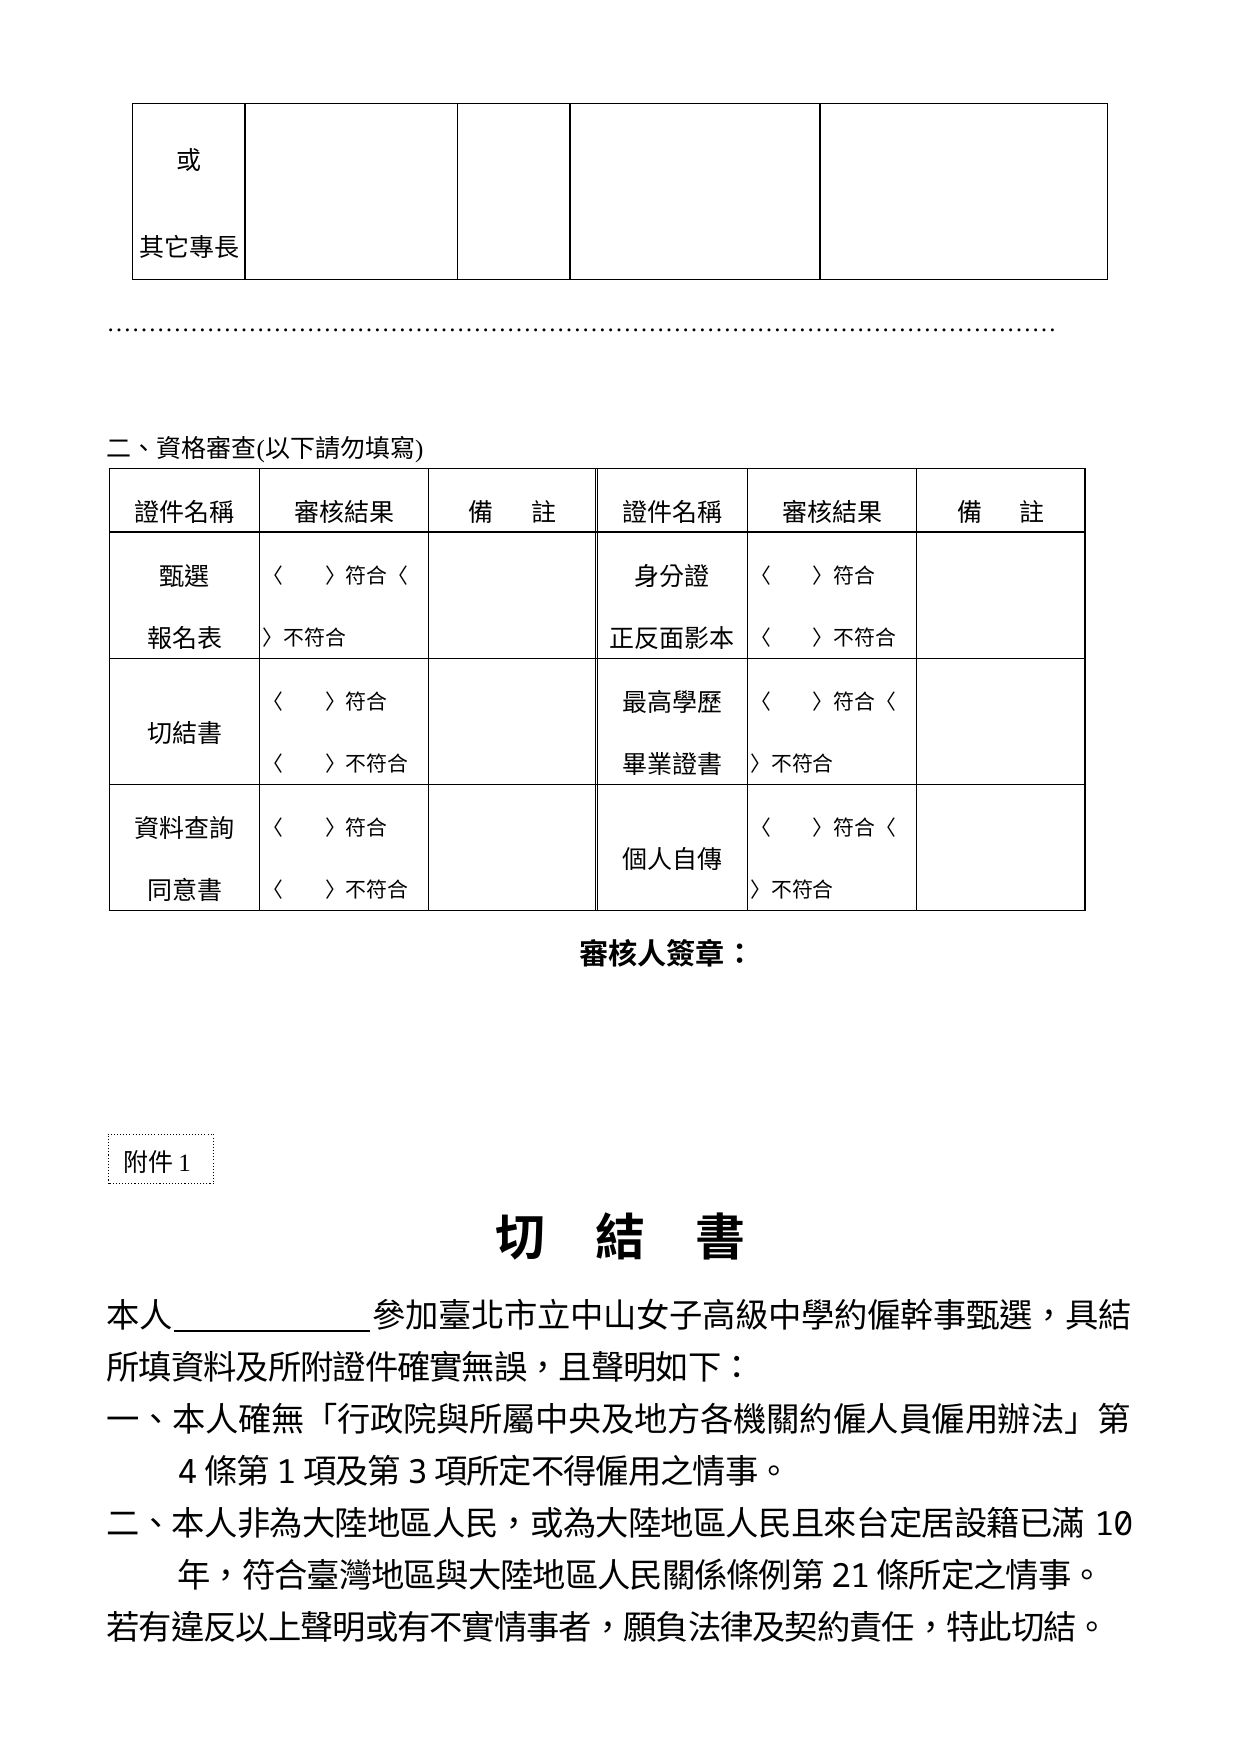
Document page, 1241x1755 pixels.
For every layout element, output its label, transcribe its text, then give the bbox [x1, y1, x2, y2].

table_cell 身分證 正反面影本 [598, 533, 747, 657]
table_header 證件名稱 [598, 469, 747, 531]
table_cell 切結書 [110, 659, 259, 783]
table_header 審核結果 [260, 469, 428, 531]
text 附件1 [123, 1142, 198, 1176]
table_cell 〈 〉符合 〈 〉不符合 [748, 533, 916, 657]
table_cell [458, 104, 569, 279]
text 二、資格審查(以下請勿填寫) [106, 405, 1134, 468]
table_header 備 註 [429, 469, 595, 531]
table_cell [917, 533, 1084, 657]
table_header 備 註 [917, 469, 1084, 531]
text 若有違反以上聲明或有不實情事者，願負法律及契約責任，特此切結。 [106, 1598, 1134, 1650]
table_header 審核結果 [748, 469, 916, 531]
text 二、本人非為大陸地區人民，或為大陸地區人民且來台定居設籍已滿10年，符合臺灣地區與大陸地區人民關係條例第21條所定之情事。 [106, 1494, 1134, 1598]
table_cell [917, 785, 1084, 909]
table_cell 個人自傳 [598, 785, 747, 909]
table_cell 甄選 報名表 [110, 533, 259, 657]
table_cell 資料查詢 同意書 [110, 785, 259, 909]
table_cell [429, 533, 595, 657]
table_cell 〈 〉符合 〈 〉不符合 [260, 659, 428, 783]
text 本人 參加臺北市立中山女子高級中學約僱幹事甄選，具結所填資料及所附證件確實無誤，且聲明如下： [106, 1286, 1134, 1390]
text 一、本人確無「行政院與所屬中央及地方各機關約僱人員僱用辦法」第4條第1項及第3項所定不得僱用之情事。 [106, 1390, 1134, 1494]
table_cell 〈 〉符合 〈 〉不符合 [260, 785, 428, 909]
table_cell 最高學歷 畢業證書 [598, 659, 747, 783]
text 切 結 書 [106, 1134, 1134, 1286]
table_cell [429, 659, 595, 783]
table_cell 〈 〉符合〈 〉不符合 [260, 533, 428, 657]
table_cell [246, 104, 457, 279]
table_cell 或 其它專長 [133, 104, 244, 279]
table_cell [429, 785, 595, 909]
table_cell 〈 〉符合〈 〉不符合 [748, 785, 916, 909]
table_cell [821, 104, 1107, 279]
text …………………………………………………………………………………………………… [106, 280, 1134, 343]
table_header 證件名稱 [110, 469, 259, 531]
text 審核人簽章： [106, 911, 1134, 973]
table_cell [571, 104, 819, 279]
table_cell 〈 〉符合〈 〉不符合 [748, 659, 916, 783]
table_cell [917, 659, 1084, 783]
